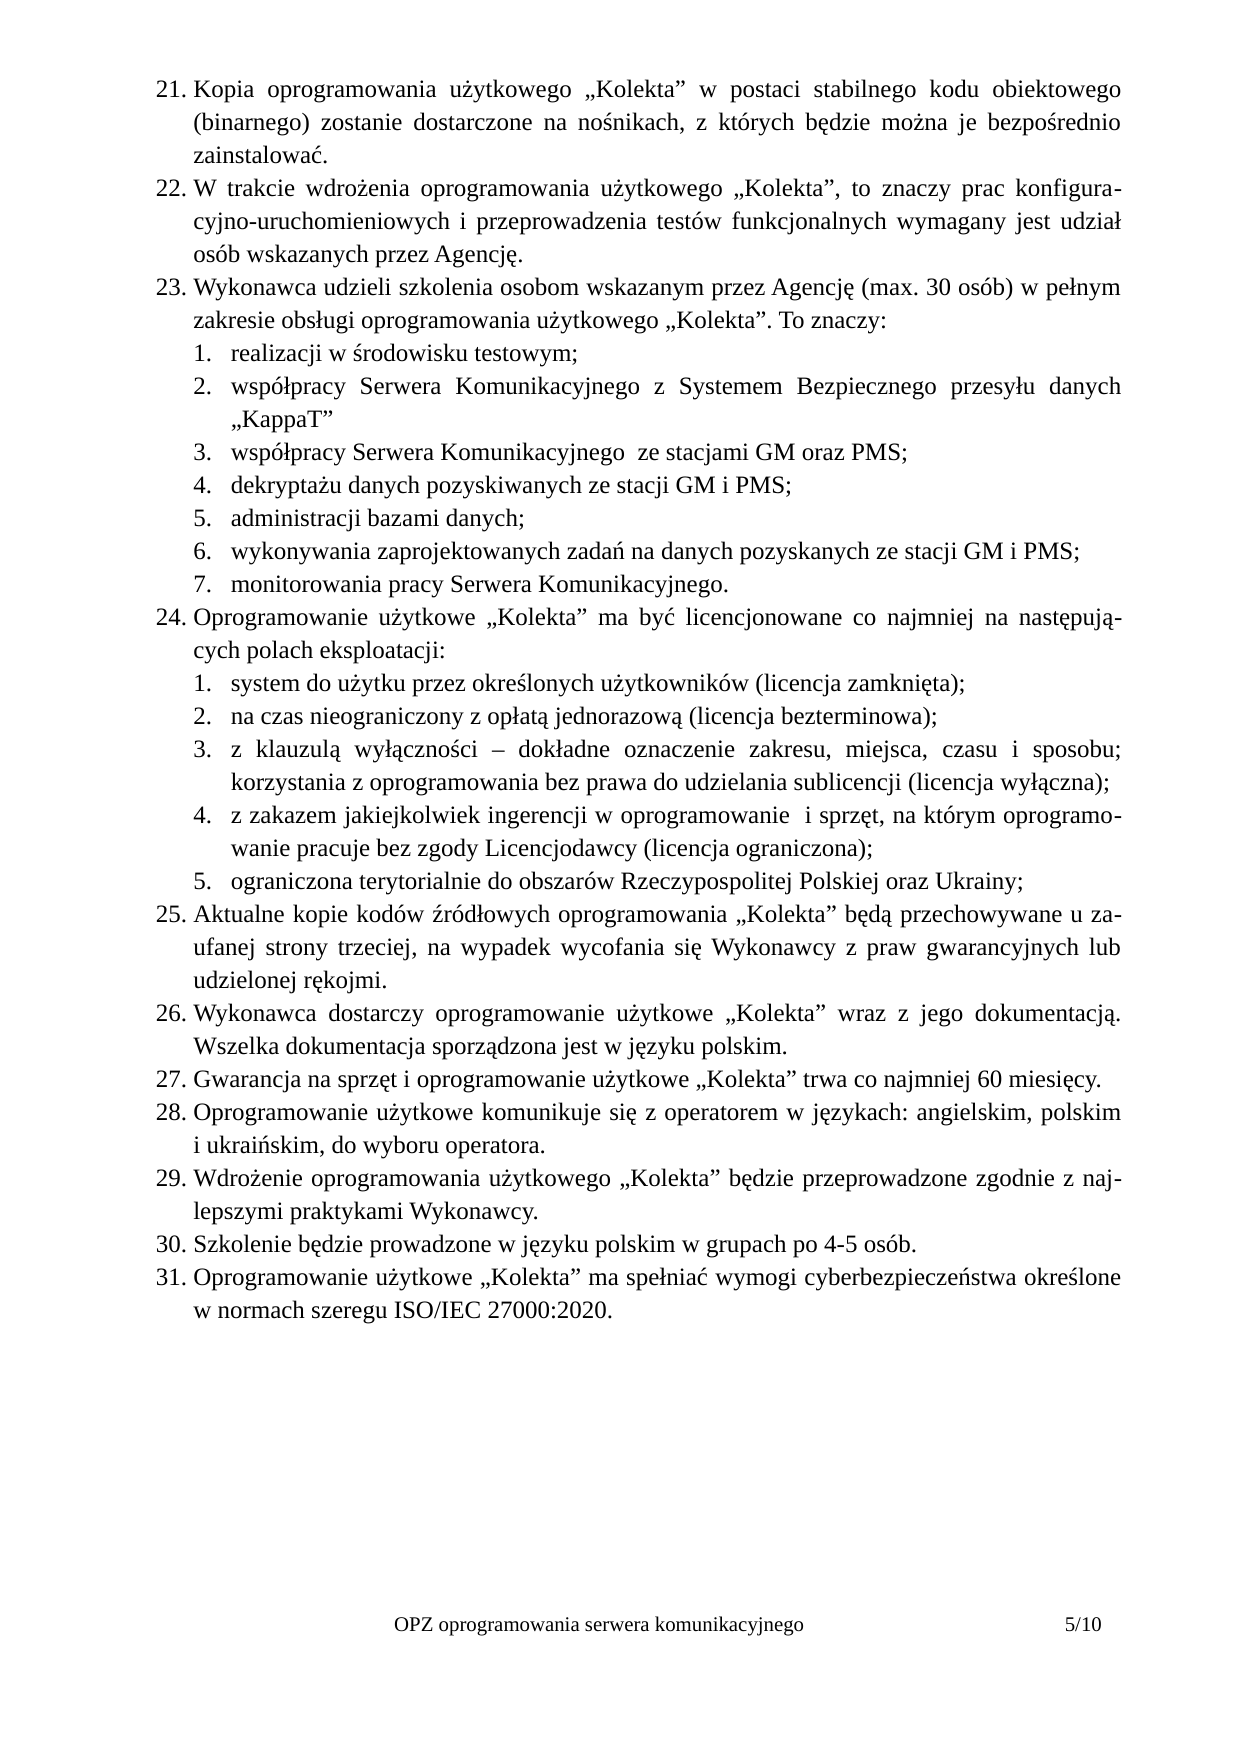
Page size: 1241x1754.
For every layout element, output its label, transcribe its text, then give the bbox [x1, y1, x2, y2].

list z zakazem jakiejkolwiek ingerencji w oprogramowanie i sprzęt, na którym oprogramo­wanie pracuje bez zgody Licencjodawcy (licencja ograniczona); [193, 800, 1122, 862]
list Szkolenie będzie prowadzone w języku polskim w grupach po 4-5 osób. [156, 1229, 1122, 1258]
list współpracy Serwera Komunikacyjnego ze stacjami GM oraz PMS; [193, 437, 1122, 466]
list Wykonawca udzieli szkolenia osobom wskazanym przez Agencję (max. 30 osób) w pełnym zakresie obsługi oprogramowania użytkowego „Kolekta”. To znaczy: [156, 272, 1122, 334]
list Wykonawca dostarczy oprogramowanie użytkowe „Kolekta” wraz z jego dokumentacją. Wszelka dokumentacja sporządzona jest w języku polskim. [156, 998, 1122, 1060]
list system do użytku przez określonych użytkowników (licencja zamknięta); [193, 668, 1122, 697]
list z klauzulą wyłączności – dokładne oznaczenie zakresu, miejsca, czasu i sposobu; korzystania z oprogramowania bez prawa do udzielania sublicencji (licencja wyłączna); [193, 734, 1122, 796]
list monitorowania pracy Serwera Komunikacyjnego. [193, 569, 1122, 598]
list Oprogramowanie użytkowe komunikuje się z operatorem w językach: angielskim, polskim i ukraińskim, do wyboru operatora. [156, 1097, 1122, 1159]
list wykonywania zaprojektowanych zadań na danych pozyskanych ze stacji GM i PMS; [193, 536, 1122, 565]
list współpracy Serwera Komunikacyjnego z Systemem Bezpiecznego przesyłu danych „KappaT” [193, 371, 1122, 433]
list Wdrożenie oprogramowania użytkowego „Kolekta” będzie przeprowadzone zgodnie z naj­lepszymi praktykami Wykonawcy. [156, 1163, 1122, 1225]
list W trakcie wdrożenia oprogramowania użytkowego „Kolekta”, to znaczy prac konfigura­cyjno-uruchomieniowych i przeprowadzenia testów funkcjonalnych wymagany jest udział osób wskazanych przez Agencję. [156, 173, 1122, 268]
list Oprogramowanie użytkowe „Kolekta” ma spełniać wymogi cyberbezpieczeństwa określone w normach szeregu ISO/IEC 27000:2020. [156, 1262, 1122, 1324]
list Kopia oprogramowania użytkowego „Kolekta” w postaci stabilnego kodu obiektowego (binarnego) zostanie dostarczone na nośnikach, z których będzie można je bezpośrednio zainstalować. [156, 74, 1122, 168]
list administracji bazami danych; [193, 503, 1122, 532]
list Gwarancja na sprzęt i oprogramowanie użytkowe „Kolekta” trwa co najmniej 60 miesięcy. [156, 1064, 1122, 1093]
list dekryptażu danych pozyskiwanych ze stacji GM i PMS; [193, 470, 1122, 499]
list ograniczona terytorialnie do obszarów Rzeczypospolitej Polskiej oraz Ukrainy; [193, 866, 1122, 895]
list na czas nieograniczony z opłatą jednorazową (licencja bezterminowa); [193, 701, 1122, 730]
list Oprogramowanie użytkowe „Kolekta” ma być licencjonowane co najmniej na następują­cych polach eksploatacji: [156, 602, 1122, 664]
list realizacji w środowisku testowym; [193, 338, 1122, 367]
list Aktualne kopie kodów źródłowych oprogramowania „Kolekta” będą przechowywane u za­ufanej strony trzeciej, na wypadek wycofania się Wykonawcy z praw gwarancyjnych lub udzielonej rękojmi. [156, 899, 1122, 994]
